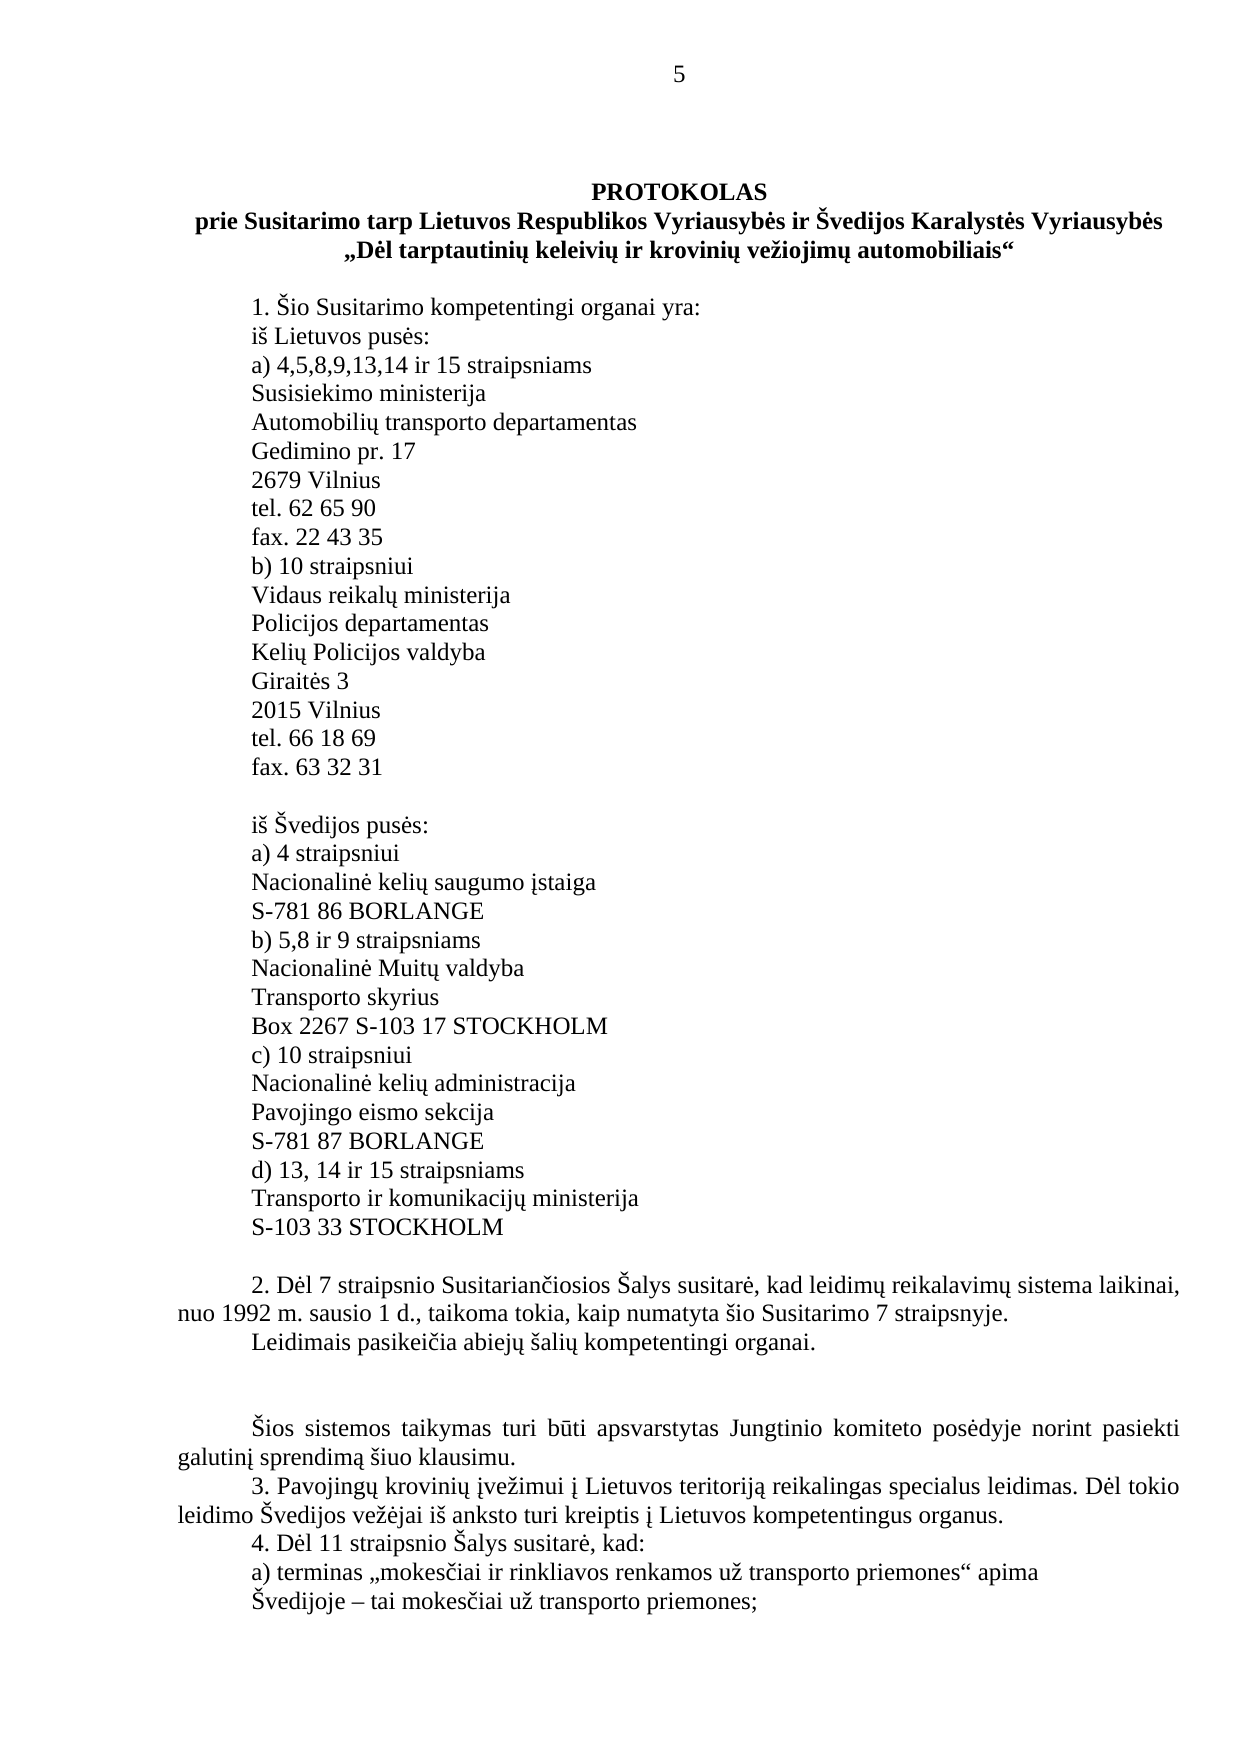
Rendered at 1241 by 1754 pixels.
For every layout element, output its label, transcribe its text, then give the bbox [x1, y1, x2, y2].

text iš Švedijos pusės: [177, 810, 1181, 838]
text fax. 63 32 31 [177, 752, 1181, 781]
text tel. 62 65 90 [177, 493, 1181, 522]
text Policijos departamentas [177, 608, 1181, 637]
text Leidimais pasikeičia abiejų šalių kompetentingi organai. [177, 1327, 1181, 1356]
text Transporto ir komunikacijų ministerija [177, 1183, 1181, 1212]
text S-781 87 BORLANGE [177, 1126, 1181, 1155]
text Nacionalinė Muitų valdyba [177, 953, 1181, 982]
text Nacionalinė kelių administracija [177, 1068, 1181, 1097]
text iš Lietuvos pusės: [177, 321, 1181, 350]
text 1. Šio Susitarimo kompetentingi organai yra: [177, 292, 1181, 321]
text 2679 Vilnius [177, 465, 1181, 493]
text Šios sistemos taikymas turi būti apsvarstytas Jungtinio komiteto posėdyje norint pasiekti galutinį sprendimą šiuo klausimu. [177, 1413, 1181, 1471]
text Kelių Policijos valdyba [177, 637, 1181, 666]
text d) 13, 14 ir 15 straipsniams [177, 1155, 1181, 1183]
text Automobilių transporto departamentas [177, 407, 1181, 436]
text 2. Dėl 7 straipsnio Susitariančiosios Šalys susitarė, kad leidimų reikalavimų sistema laikinai, nuo 1992 m. sausio 1 d., taikoma tokia, kaip numatyta šio Susitarimo 7 straipsnyje. [177, 1270, 1181, 1327]
text a) 4,5,8,9,13,14 ir 15 straipsniams [177, 350, 1181, 378]
text Pavojingo eismo sekcija [177, 1097, 1181, 1126]
text Švedijoje – tai mokesčiai už transporto priemones; [177, 1586, 1181, 1615]
text Transporto skyrius [177, 982, 1181, 1011]
text Nacionalinė kelių saugumo įstaiga [177, 867, 1181, 896]
text Giraitės 3 [177, 666, 1181, 695]
text tel. 66 18 69 [177, 723, 1181, 752]
text Box 2267 S-103 17 STOCKHOLM [177, 1011, 1181, 1040]
text fax. 22 43 35 [177, 522, 1181, 551]
text a) 4 straipsniui [177, 838, 1181, 867]
text Susisiekimo ministerija [177, 378, 1181, 407]
text b) 5,8 ir 9 straipsniams [177, 925, 1181, 953]
text c) 10 straipsniui [177, 1040, 1181, 1068]
text 4. Dėl 11 straipsnio Šalys susitarė, kad: [177, 1528, 1181, 1557]
text S-781 86 BORLANGE [177, 896, 1181, 925]
text Gedimino pr. 17 [177, 436, 1181, 465]
text Vidaus reikalų ministerija [177, 580, 1181, 608]
text b) 10 straipsniui [177, 551, 1181, 580]
text prie Susitarimo tarp Lietuvos Respublikos Vyriausybės ir Švedijos Karalystės Vyriausybės „Dėl tarptautinių keleivių ir krovinių vežiojimų automobiliais“ [177, 206, 1181, 263]
text PROTOKOLAS [177, 177, 1181, 206]
text 3. Pavojingų krovinių įvežimui į Lietuvos teritoriją reikalingas specialus leidimas. Dėl tokio leidimo Švedijos vežėjai iš anksto turi kreiptis į Lietuvos kompetentingus organus. [177, 1471, 1181, 1528]
text S-103 33 STOCKHOLM [177, 1212, 1181, 1241]
text 2015 Vilnius [177, 695, 1181, 723]
text a) terminas „mokesčiai ir rinkliavos renkamos už transporto priemones“ apima [177, 1557, 1181, 1586]
